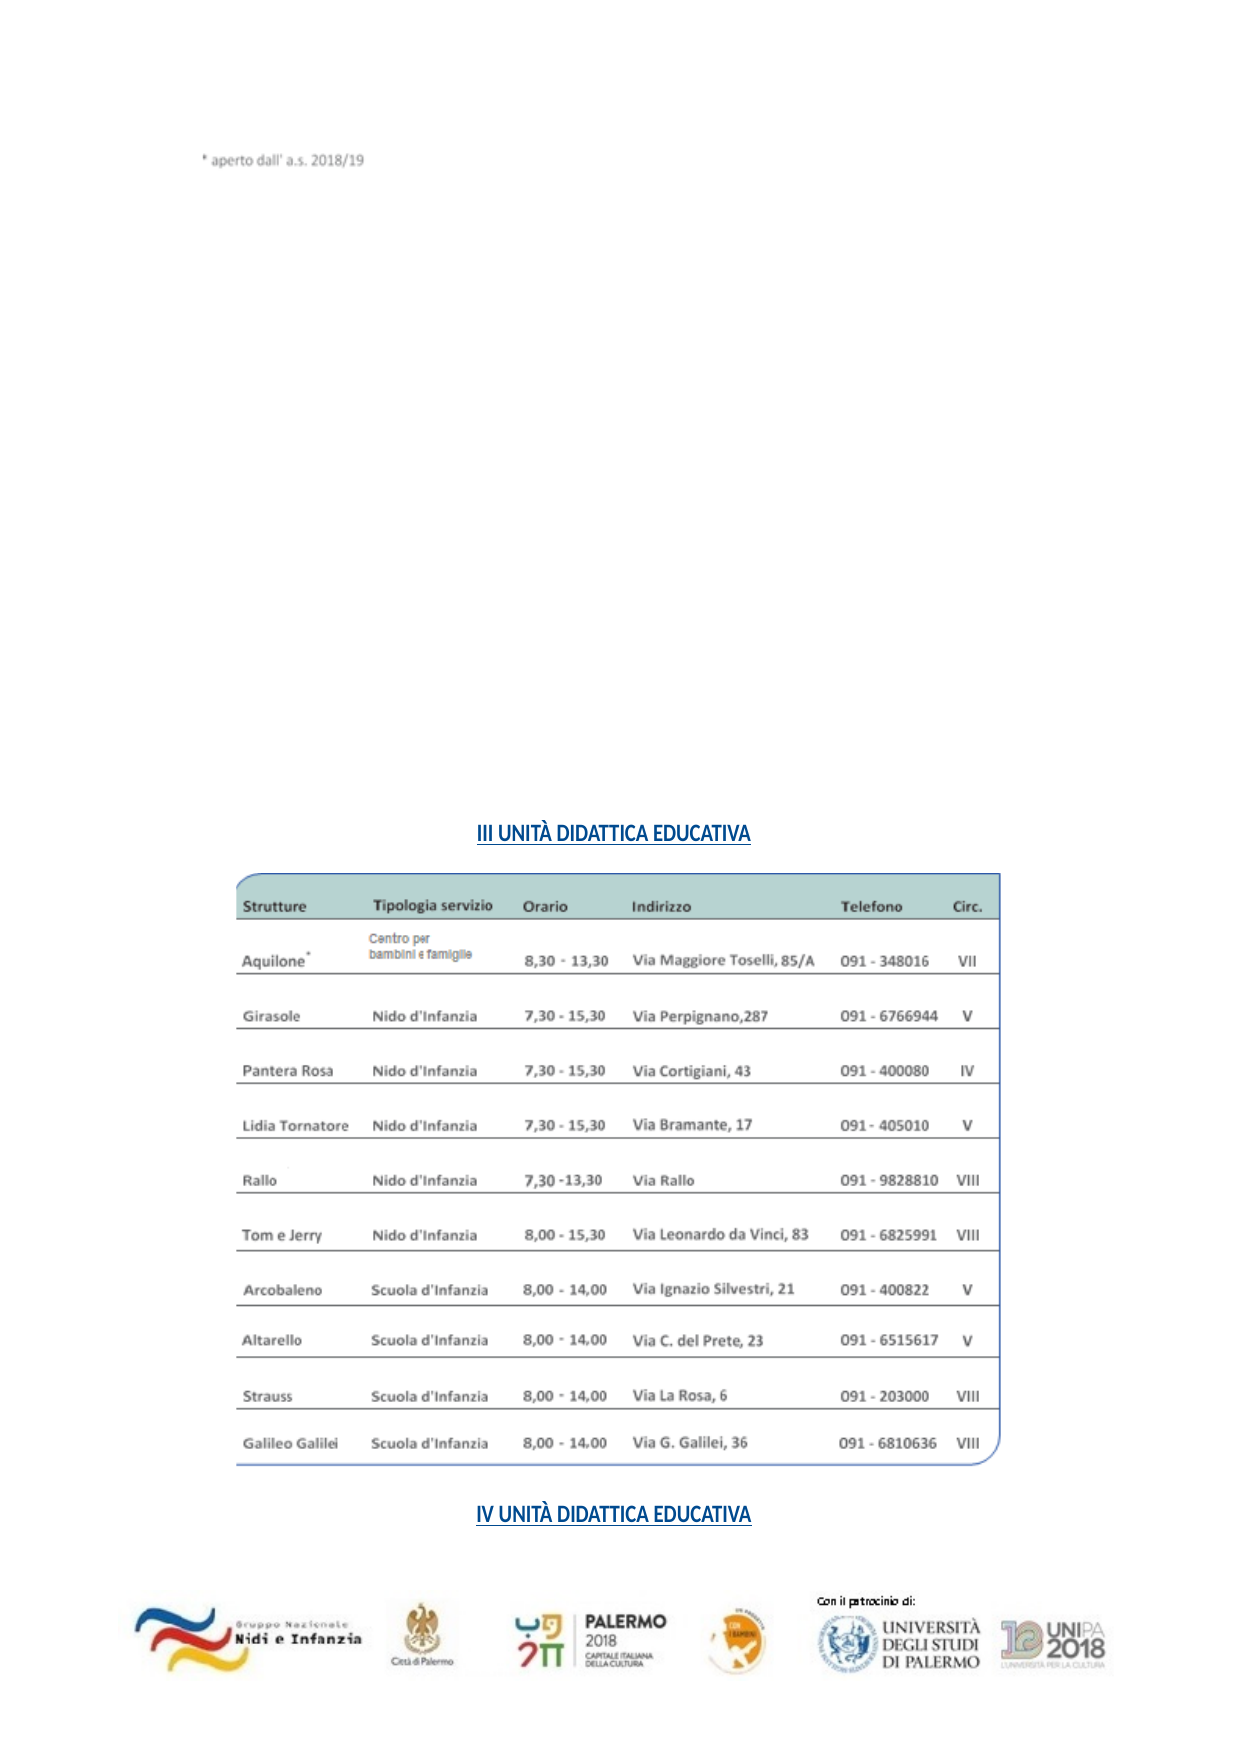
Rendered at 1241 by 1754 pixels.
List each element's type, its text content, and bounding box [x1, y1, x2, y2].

picture [202, 152, 370, 172]
picture [118, 1590, 1123, 1681]
text III UNITÀ DIDATTICA EDUCATIVA [118, 818, 1110, 848]
text IV UNITÀ DIDATTICA EDUCATIVA [118, 1498, 1110, 1529]
picture [236, 873, 1004, 1474]
